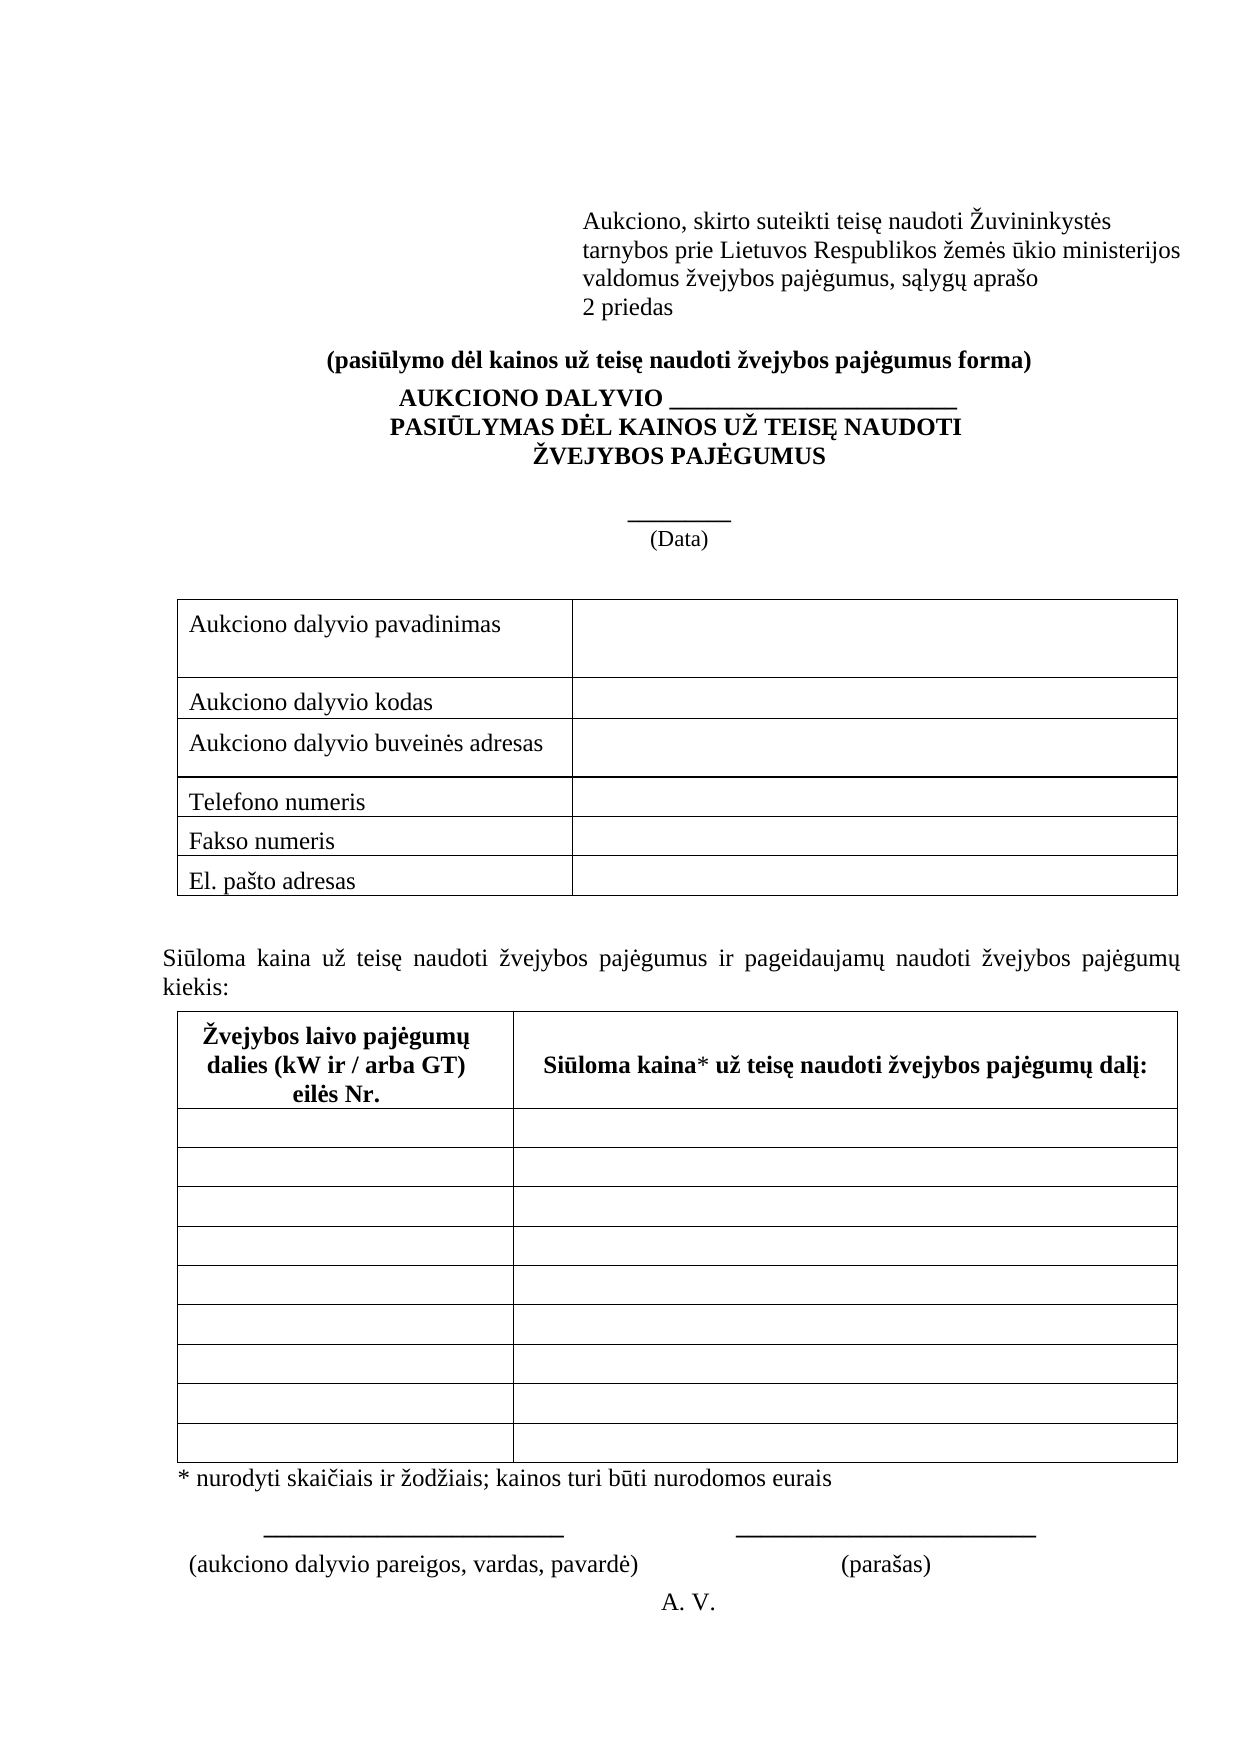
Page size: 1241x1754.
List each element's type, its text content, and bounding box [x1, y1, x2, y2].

table_cell Aukciono dalyvio buveinės adresas [178, 719, 572, 776]
text (pasiūlymo dėl kainos už teisę naudoti žvejybos pajėgumus forma) [177, 345, 1181, 374]
table_cell [573, 778, 1177, 816]
table_cell [178, 1227, 513, 1265]
table_cell [573, 678, 1177, 717]
table_cell [514, 1345, 1177, 1383]
table_cell [514, 1266, 1177, 1304]
text * nurodyti skaičiais ir žodžiais; kainos turi būti nurodomos eurais [177, 1463, 1181, 1492]
text Aukciono, skirto suteikti teisę naudoti Žuvininkystės tarnybos prie Lietuvos Respublikos žemės ūkio ministerijos valdomus žvejybos pajėgumus, sąlygų aprašo [582, 206, 1181, 292]
table_cell [178, 1148, 513, 1186]
table_cell [514, 1424, 1177, 1462]
table_cell [514, 1187, 1177, 1226]
table_cell [178, 1187, 513, 1226]
text _________ [177, 498, 1181, 525]
table_cell [514, 1148, 1177, 1186]
table_header ________________________ (aukciono dalyvio pareigos, vardas, pavardė) [177, 1501, 649, 1616]
table_cell [178, 1345, 513, 1383]
table_cell El. pašto adresas [178, 856, 572, 894]
table_cell [573, 856, 1177, 894]
table_cell [178, 1109, 513, 1147]
text AUKCIONO DALYVIO _______________________ [312, 383, 1181, 412]
table_cell [514, 1109, 1177, 1147]
text (Data) [177, 525, 1181, 551]
table_cell Fakso numeris [178, 817, 572, 855]
text Siūloma kaina už teisę naudoti žvejybos pajėgumus ir pageidaujamų naudoti žvejybos pajėgumų kiekis: [162, 943, 1181, 1001]
table_header Žvejybos laivo pajėgumų dalies (kW ir / arba GT) eilės Nr. [178, 1012, 513, 1107]
table_cell Aukciono dalyvio kodas [178, 678, 572, 717]
table_header Siūloma kaina* už teisę naudoti žvejybos pajėgumų dalį: [514, 1012, 1177, 1107]
table_cell [573, 817, 1177, 855]
table_header ________________________ (parašas) A. V. [650, 1501, 1122, 1616]
table_cell [178, 1266, 513, 1304]
table_cell [178, 1424, 513, 1462]
text PASIŪLYMAS DĖL KAINOS UŽ TEISĘ NAUDOTI [177, 412, 1181, 441]
table_cell [514, 1305, 1177, 1344]
table_cell [514, 1384, 1177, 1422]
table_header [573, 600, 1177, 677]
table_header Aukciono dalyvio pavadinimas [178, 600, 572, 677]
text ŽVEJYBOS PAJĖGUMUS [177, 441, 1181, 469]
table_cell Telefono numeris [178, 778, 572, 816]
table_cell [178, 1384, 513, 1422]
text 2 priedas [582, 292, 1181, 321]
table_cell [178, 1305, 513, 1344]
table_cell [573, 719, 1177, 776]
table_cell [514, 1227, 1177, 1265]
